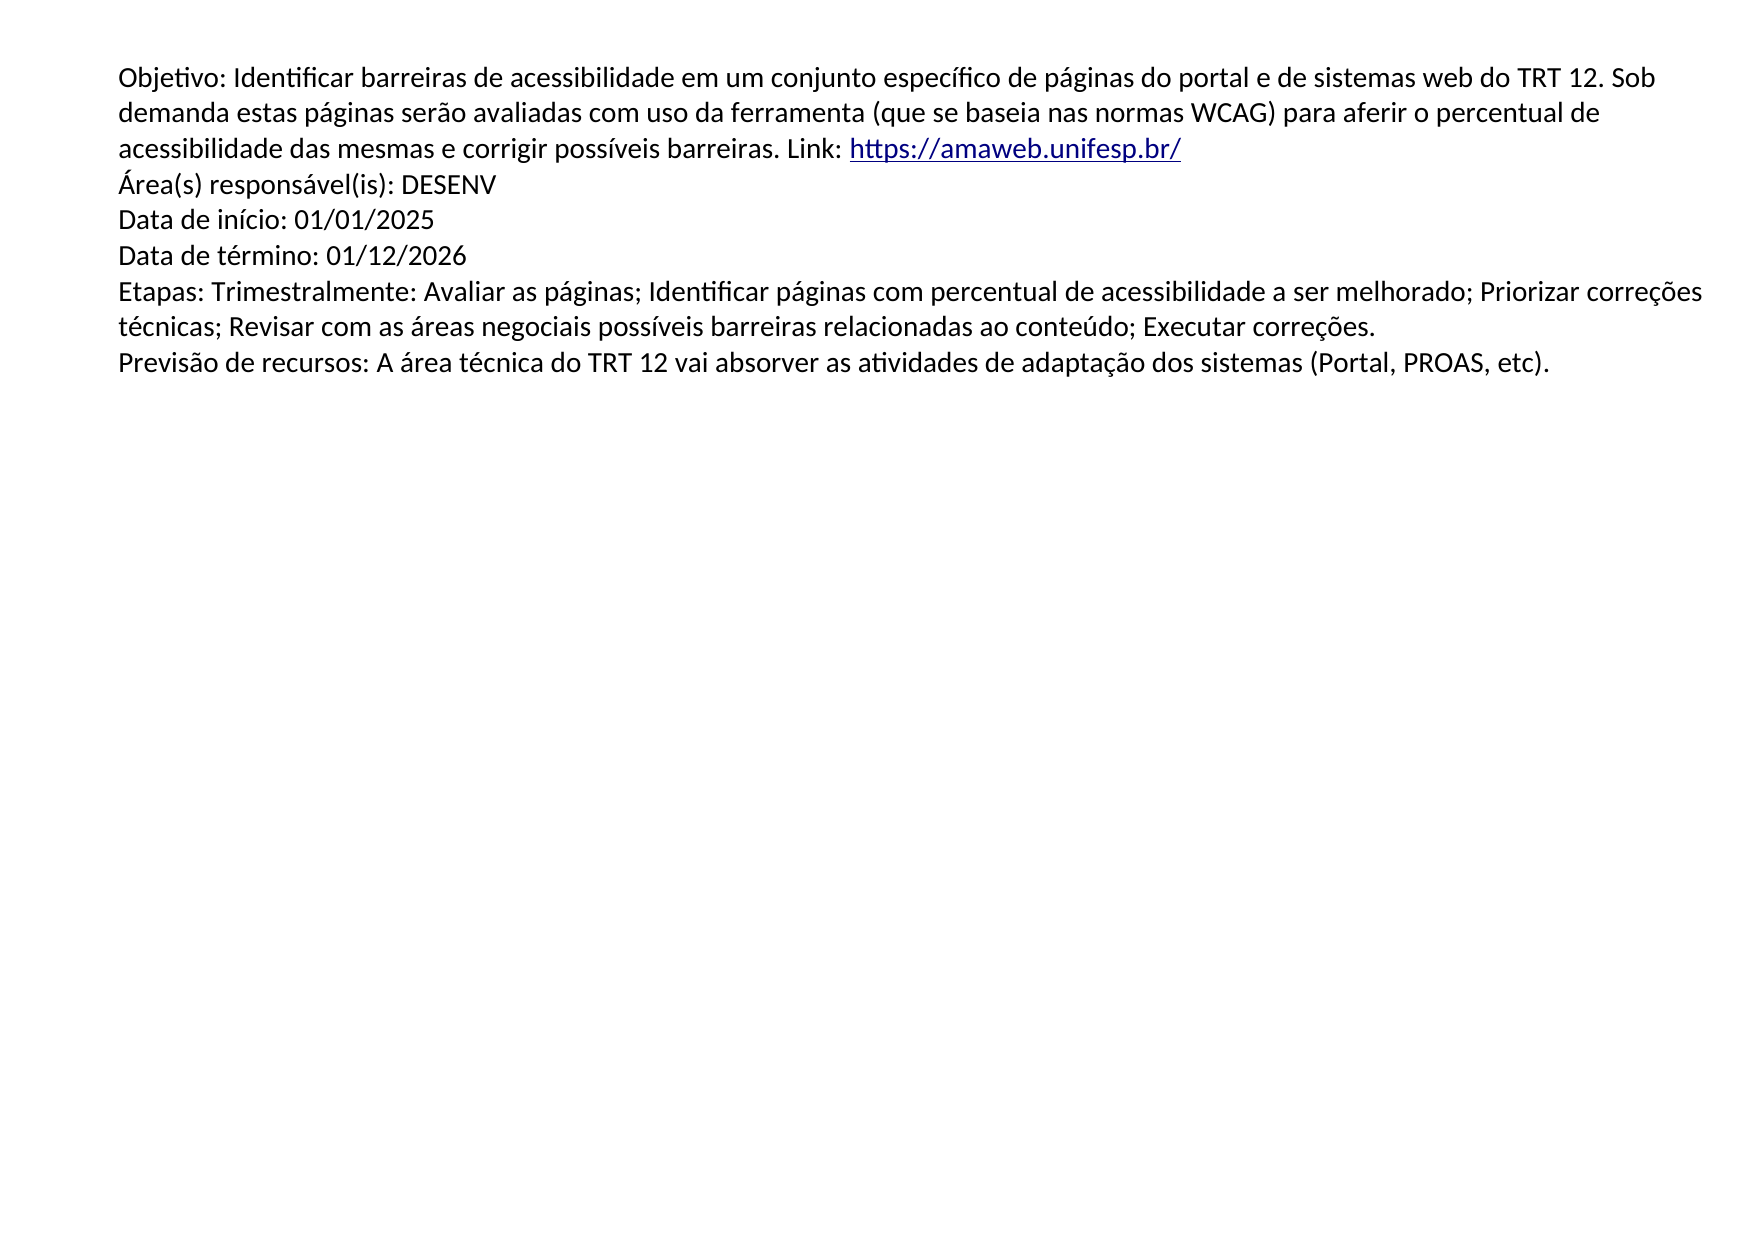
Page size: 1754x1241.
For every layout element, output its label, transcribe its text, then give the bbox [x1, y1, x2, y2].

text Previsão de recursos: A área técnica do TRT 12 vai absorver as atividades de adaptação dos sistemas (Portal, PROAS, etc). [118, 344, 1712, 379]
text Etapas: Trimestralmente: Avaliar as páginas; Identificar páginas com percentual de acessibilidade a ser melhorado; Priorizar correções técnicas; Revisar com as áreas negociais possíveis barreiras relacionadas ao conteúdo; Executar correções. [118, 273, 1712, 344]
text Objetivo: Identificar barreiras de acessibilidade em um conjunto específico de páginas do portal e de sistemas web do TRT 12. Sob demanda estas páginas serão avaliadas com uso da ferramenta (que se baseia nas normas WCAG) para aferir o percentual de acessibilidade das mesmas e corrigir possíveis barreiras. Link: https://amaweb.unifesp.br/ [118, 59, 1712, 166]
text Data de término: 01/12/2026 [118, 237, 1712, 273]
text Área(s) responsável(is): DESENV [118, 166, 1712, 201]
text Data de início: 01/01/2025 [118, 201, 1712, 237]
